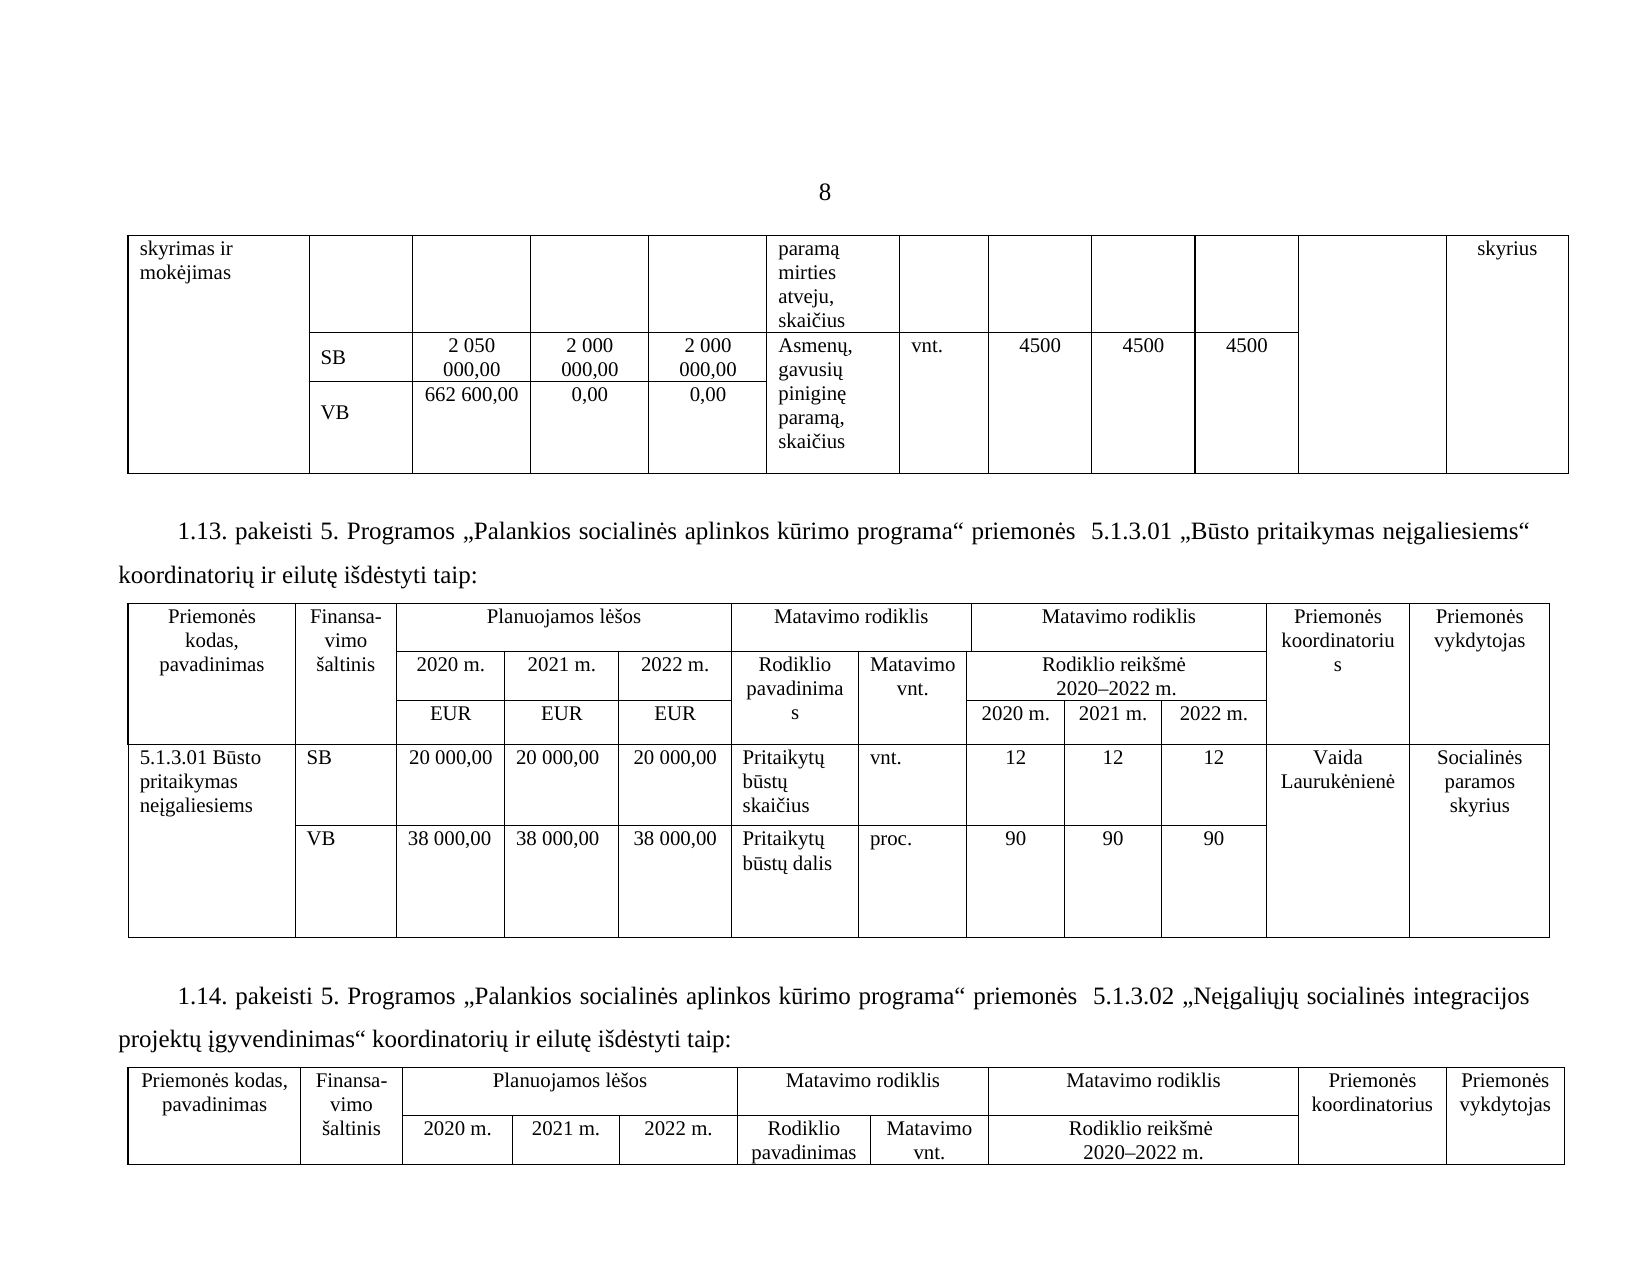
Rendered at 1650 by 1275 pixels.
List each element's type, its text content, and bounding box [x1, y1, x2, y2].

table_cell Pritaikytų būstų dalis [732, 826, 858, 937]
table_cell 0,00 [649, 382, 766, 472]
table_cell 12 [967, 745, 1064, 825]
table_cell Rodiklio pavadinimas [738, 1116, 870, 1164]
table_cell [1092, 236, 1194, 332]
table_cell 5.1.3.01 Būsto pritaikymas neįgaliesiems [129, 745, 295, 937]
table_cell 12 [1065, 745, 1161, 825]
table_cell 2020 m. [397, 652, 504, 700]
table_cell [989, 236, 1091, 332]
table_header Planuojamos lėšos [403, 1068, 737, 1115]
table_cell [531, 236, 648, 332]
text 1.13. pakeisti 5. Programos „Palankios socialinės aplinkos kūrimo programa“ priemonės 5.1.3.01 „Būsto pritaikymas neįgaliesiems“ koordinatorių ir eilutę išdėstyti taip: [118, 517, 1532, 588]
table_cell 4500 [1196, 333, 1298, 472]
table_cell EUR [505, 701, 618, 744]
table_cell 38 000,00 [397, 826, 504, 937]
table_cell EUR [397, 701, 504, 744]
table_cell Matavimo vnt. [871, 1116, 988, 1164]
table_cell skyrimas ir mokėjimas [129, 236, 309, 472]
table_cell 2021 m. [1065, 701, 1161, 744]
table_cell proc. [859, 826, 966, 937]
table_header Priemonės kodas, pavadinimas [129, 1068, 300, 1164]
table_cell [413, 236, 530, 332]
table_cell 90 [1162, 826, 1266, 937]
table_header Priemonės koordinatorius [1267, 604, 1409, 744]
table_cell VB [310, 382, 412, 472]
table_cell 2021 m. [513, 1116, 619, 1164]
table_cell 0,00 [531, 382, 648, 472]
table_cell 2022 m. [619, 652, 731, 700]
table_cell VB [296, 826, 396, 937]
table_cell SB [296, 745, 396, 825]
table_header Priemonės vykdytojas [1447, 1068, 1564, 1164]
table_cell 20 000,00 [397, 745, 504, 825]
text 1.14. pakeisti 5. Programos „Palankios socialinės aplinkos kūrimo programa“ priemonės 5.1.3.02 „Neįgaliųjų socialinės integracijos projektų įgyvendinimas“ koordinatorių ir eilutę išdėstyti taip: [118, 981, 1532, 1053]
table_header Finansa-vimo šaltinis [301, 1068, 402, 1164]
table_cell Pritaikytų būstų skaičius [732, 745, 858, 825]
table_cell Rodiklio reikšmė 2020–2022 m. [967, 652, 1266, 700]
table_cell skyrius [1447, 236, 1568, 472]
table_cell 38 000,00 [619, 826, 731, 937]
table_cell 2022 m. [1162, 701, 1266, 744]
table_cell 2021 m. [505, 652, 618, 700]
table_cell 2 000 000,00 [649, 333, 766, 381]
table_cell [900, 236, 988, 332]
table_cell vnt. [900, 333, 988, 472]
table_cell 20 000,00 [619, 745, 731, 825]
table_header Priemonės kodas, pavadinimas [129, 604, 295, 744]
table_cell [649, 236, 766, 332]
table_cell 38 000,00 [505, 826, 618, 937]
table_cell [310, 236, 412, 332]
table_cell Socialinės paramos skyrius [1410, 745, 1549, 937]
table_cell 90 [967, 826, 1064, 937]
table_cell 662 600,00 [413, 382, 530, 472]
table_cell [1196, 236, 1298, 332]
table_cell Rodiklio reikšmė 2020–2022 m. [989, 1116, 1298, 1164]
table_cell 12 [1162, 745, 1266, 825]
table_header Priemonės koordinatorius [1299, 1068, 1446, 1164]
table_cell 90 [1065, 826, 1161, 937]
table_cell 4500 [989, 333, 1091, 472]
table_cell 2020 m. [967, 701, 1064, 744]
table_cell 2022 m. [620, 1116, 737, 1164]
table_header Matavimo rodiklis [972, 604, 1266, 651]
table_cell [1299, 236, 1446, 472]
table_cell 4500 [1092, 333, 1194, 472]
table_cell Asmenų, gavusių piniginę paramą, skaičius [767, 333, 899, 472]
table_header Finansa-vimo šaltinis [296, 604, 396, 744]
table_header Matavimo rodiklis [738, 1068, 988, 1115]
table_cell Rodiklio pavadinimas [732, 652, 858, 744]
table_header Priemonės vykdytojas [1410, 604, 1549, 744]
table_cell 2 000 000,00 [531, 333, 648, 381]
table_cell 2020 m. [403, 1116, 512, 1164]
table_cell 2 050 000,00 [413, 333, 530, 381]
table_header Matavimo rodiklis [989, 1068, 1298, 1115]
table_cell Vaida Laurukėnienė [1267, 745, 1409, 937]
table_cell EUR [619, 701, 731, 744]
table_cell vnt. [859, 745, 966, 825]
table_cell 20 000,00 [505, 745, 618, 825]
table_cell Matavimo vnt. [859, 652, 966, 744]
table_header Planuojamos lėšos [397, 604, 731, 651]
table_cell paramą mirties atveju, skaičius [767, 236, 899, 332]
table_cell SB [310, 333, 412, 381]
table_header Matavimo rodiklis [732, 604, 971, 651]
